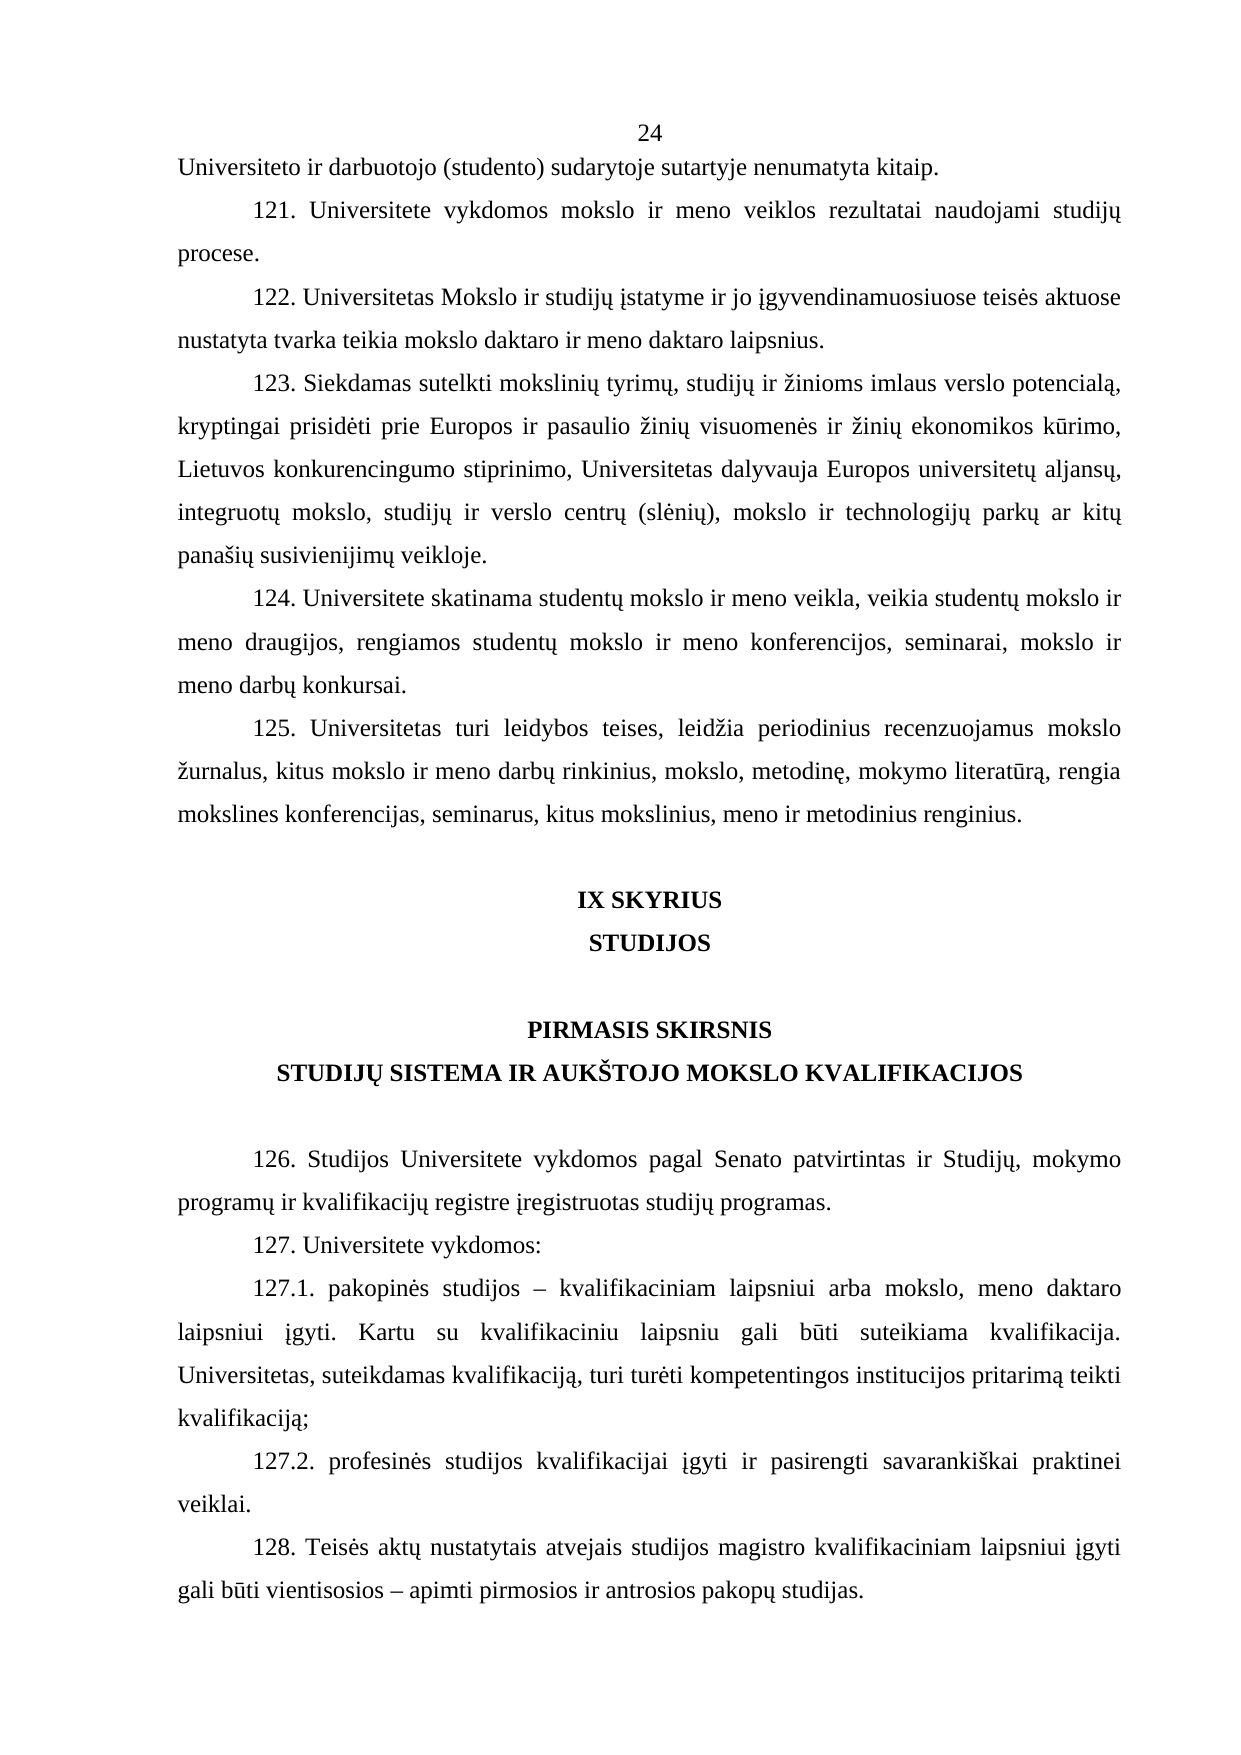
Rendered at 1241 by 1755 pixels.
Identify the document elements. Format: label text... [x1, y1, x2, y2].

text 127.1. pakopinės studijos – kvalifikaciniam laipsniui arba mokslo, meno daktaro laipsniui įgyti. Kartu su kvalifikaciniu laipsniu gali būti suteikiama kvalifikacija. Universitetas, suteikdamas kvalifikaciją, turi turėti kompetentingos institucijos pritarimą teikti kvalifikaciją; [177, 1273, 1122, 1432]
text Universiteto ir darbuotojo (studento) sudarytoje sutartyje nenumatyta kitaip. [177, 152, 1122, 181]
text 121. Universitete vykdomos mokslo ir meno veiklos rezultatai naudojami studijų procese. [177, 195, 1122, 267]
text 128. Teisės aktų nustatytais atvejais studijos magistro kvalifikaciniam laipsniui įgyti gali būti vientisosios – apimti pirmosios ir antrosios pakopų studijas. [177, 1532, 1122, 1604]
text 127.2. profesinės studijos kvalifikacijai įgyti ir pasirengti savarankiškai praktinei veiklai. [177, 1446, 1122, 1518]
text 124. Universitete skatinama studentų mokslo ir meno veikla, veikia studentų mokslo ir meno draugijos, rengiamos studentų mokslo ir meno konferencijos, seminarai, mokslo ir meno darbų konkursai. [177, 583, 1122, 698]
text PIRMASIS SKIRSNIS [177, 1015, 1122, 1043]
text 123. Siekdamas sutelkti mokslinių tyrimų, studijų ir žinioms imlaus verslo potencialą, kryptingai prisidėti prie Europos ir pasaulio žinių visuomenės ir žinių ekonomikos kūrimo, Lietuvos konkurencingumo stiprinimo, Universitetas dalyvauja Europos universitetų aljansų, integruotų mokslo, studijų ir verslo centrų (slėnių), mokslo ir technologijų parkų ar kitų panašių susivienijimų veikloje. [177, 368, 1122, 569]
text Studijų sistema IR AUKŠTOJO MOKSLO KVALIFIKACIJOS [177, 1058, 1122, 1087]
text 125. Universitetas turi leidybos teises, leidžia periodinius recenzuojamus mokslo žurnalus, kitus mokslo ir meno darbų rinkinius, mokslo, metodinę, mokymo literatūrą, rengia mokslines konferencijas, seminarus, kitus mokslinius, meno ir metodinius renginius. [177, 713, 1122, 828]
text 126. Studijos Universitete vykdomos pagal Senato patvirtintas ir Studijų, mokymo programų ir kvalifikacijų registre įregistruotas studijų programas. [177, 1144, 1122, 1216]
text IX SKYRIUS [177, 885, 1122, 914]
text 127. Universitete vykdomos: [177, 1230, 1122, 1259]
text 122. Universitetas Mokslo ir studijų įstatyme ir jo įgyvendinamuosiuose teisės aktuose nustatyta tvarka teikia mokslo daktaro ir meno daktaro laipsnius. [177, 282, 1122, 353]
text STUDIJOS [177, 928, 1122, 957]
